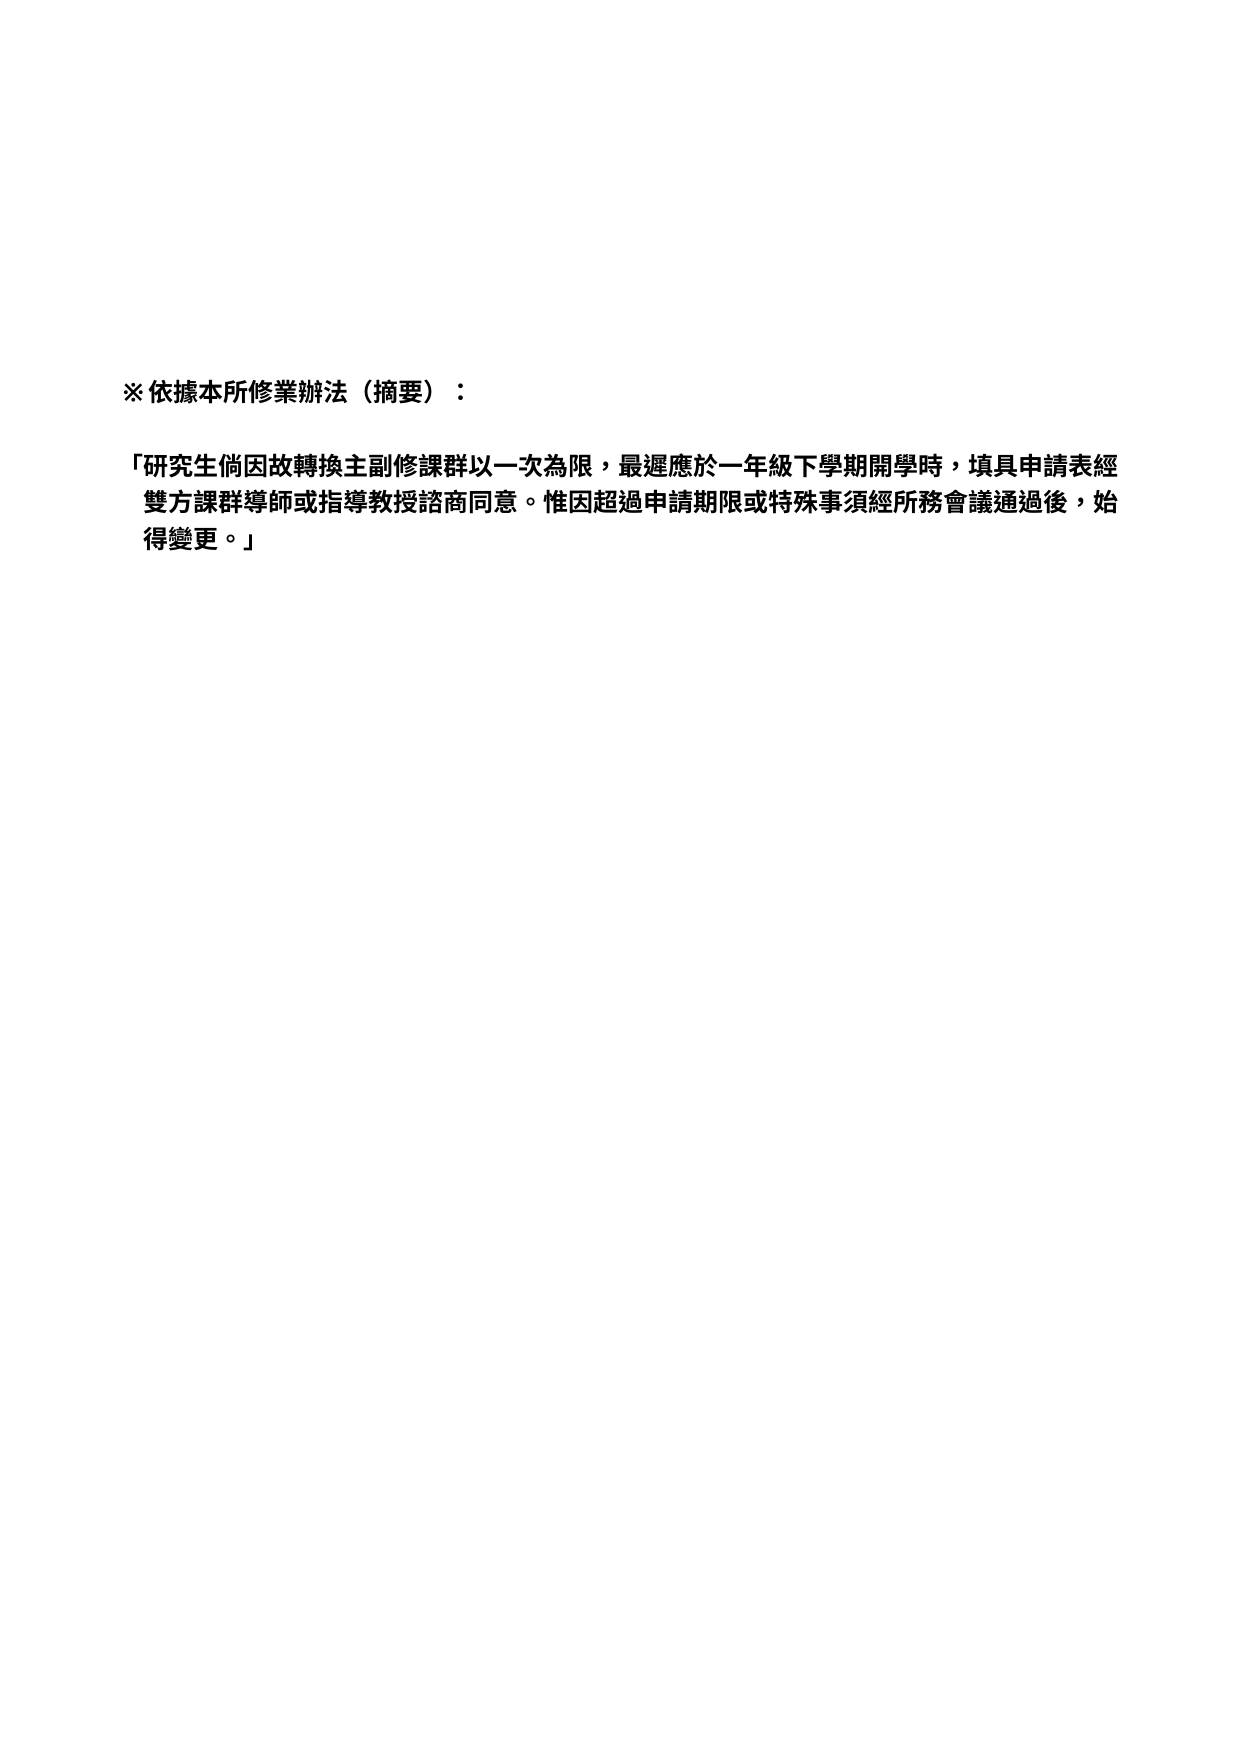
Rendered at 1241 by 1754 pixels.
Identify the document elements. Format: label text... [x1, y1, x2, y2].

text 「研究生倘因故轉換主副修課群以一次為限，最遲應於一年級下學期開學時，填具申請表經雙方課群導師或指導教授諮商同意。惟因超過申請期限或特殊事須經所務會議通過後，始得變更。」 [118, 447, 1122, 555]
text ※依據本所修業辦法（摘要）： [118, 373, 1122, 409]
